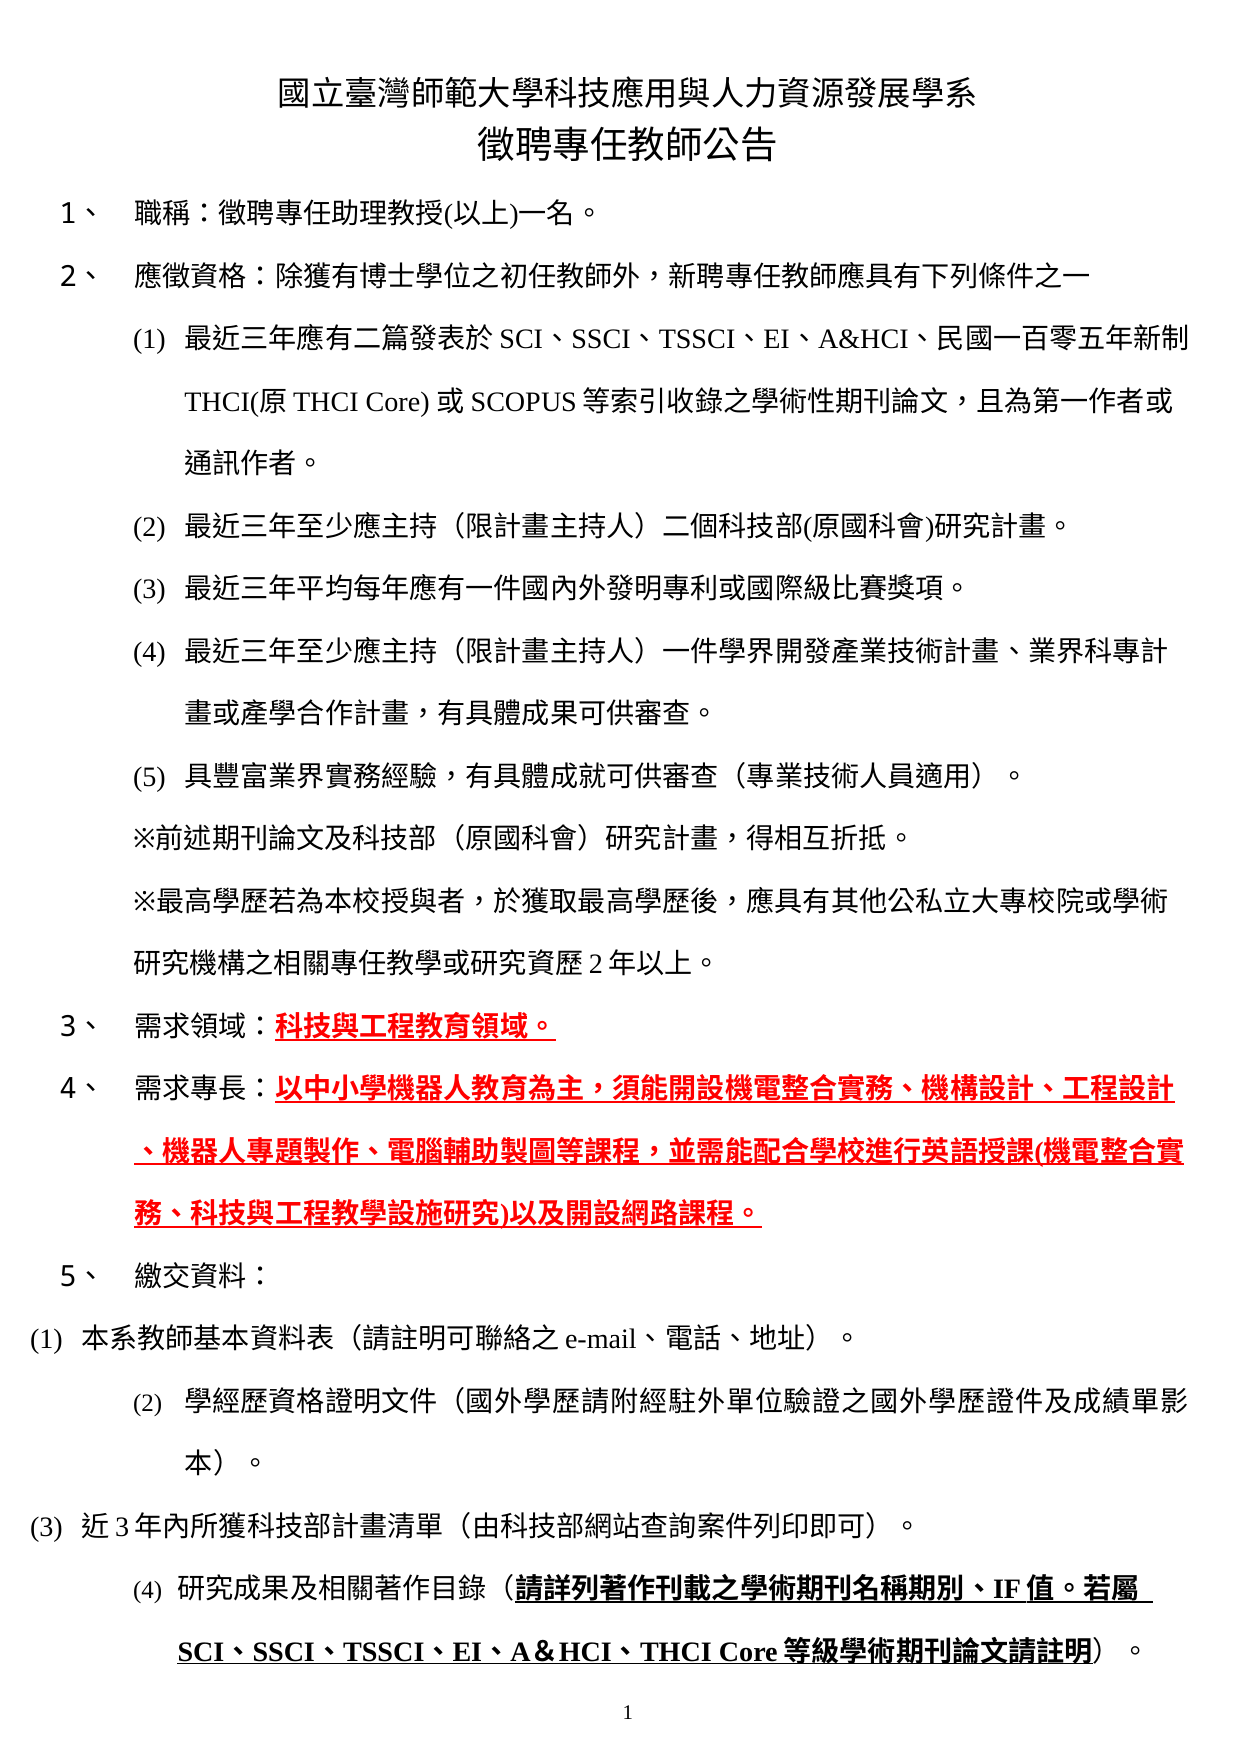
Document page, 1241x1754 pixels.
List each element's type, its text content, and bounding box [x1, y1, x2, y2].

list 研究成果及相關著作目錄（請詳列著作刊載之學術期刊名稱期別、IF值。若屬 SCI、SSCI、TSSCI、EI、A＆HCI、THCI Core等級學術期刊論文請註明）。 [133, 1545, 1196, 1670]
list 繳交資料： [59, 1232, 1196, 1295]
list 最近三年至少應主持（限計畫主持人）一件學界開發產業技術計畫、業界科專計畫或產學合作計畫，有具體成果可供審查。 [133, 607, 1196, 732]
list 職稱：徵聘專任助理教授(以上)一名。 [59, 170, 1196, 232]
list 需求領域：科技與工程教育領域。 [59, 982, 1196, 1045]
list 最近三年至少應主持（限計畫主持人）二個科技部(原國科會)研究計畫。 [133, 482, 1196, 545]
text 國立臺灣師範大學科技應用與人力資源發展學系 [59, 67, 1196, 115]
list 學經歷資格證明文件（國外學歷請附經駐外單位驗證之國外學歷證件及成績單影本）。 [133, 1357, 1196, 1482]
list 近3年內所獲科技部計畫清單（由科技部網站查詢案件列印即可）。 [30, 1482, 1196, 1545]
list 需求專長：以中小學機器人教育為主，須能開設機電整合實務、機構設計、工程設計 [59, 1045, 1196, 1107]
text 徵聘專任教師公告 [59, 115, 1196, 170]
list 最近三年應有二篇發表於SCI、SSCI、TSSCI、EI、A&HCI、民國一百零五年新制THCI(原THCI Core) 或SCOPUS等索引收錄之學術性期刊論文，且為第一作者或通訊作者。 [133, 295, 1196, 482]
text ※最高學歷若為本校授與者，於獲取最高學歷後，應具有其他公私立大專校院或學術研究機構之相關專任教學或研究資歷2年以上。 [133, 857, 1196, 982]
list 最近三年平均每年應有一件國內外發明專利或國際級比賽獎項。 [133, 545, 1196, 607]
text ※前述期刊論文及科技部（原國科會）研究計畫，得相互折抵。 [133, 795, 1196, 857]
list 具豐富業界實務經驗，有具體成就可供審查（專業技術人員適用）。 [133, 732, 1196, 795]
list 應徵資格：除獲有博士學位之初任教師外，新聘專任教師應具有下列條件之一 [59, 232, 1196, 295]
list 本系教師基本資料表（請註明可聯絡之e-mail、電話、地址）。 [30, 1295, 1196, 1357]
text 、機器人專題製作、電腦輔助製圖等課程，並需能配合學校進行英語授課(機電整合實務、科技與工程教學設施研究)以及開設網路課程。 [134, 1107, 1196, 1232]
